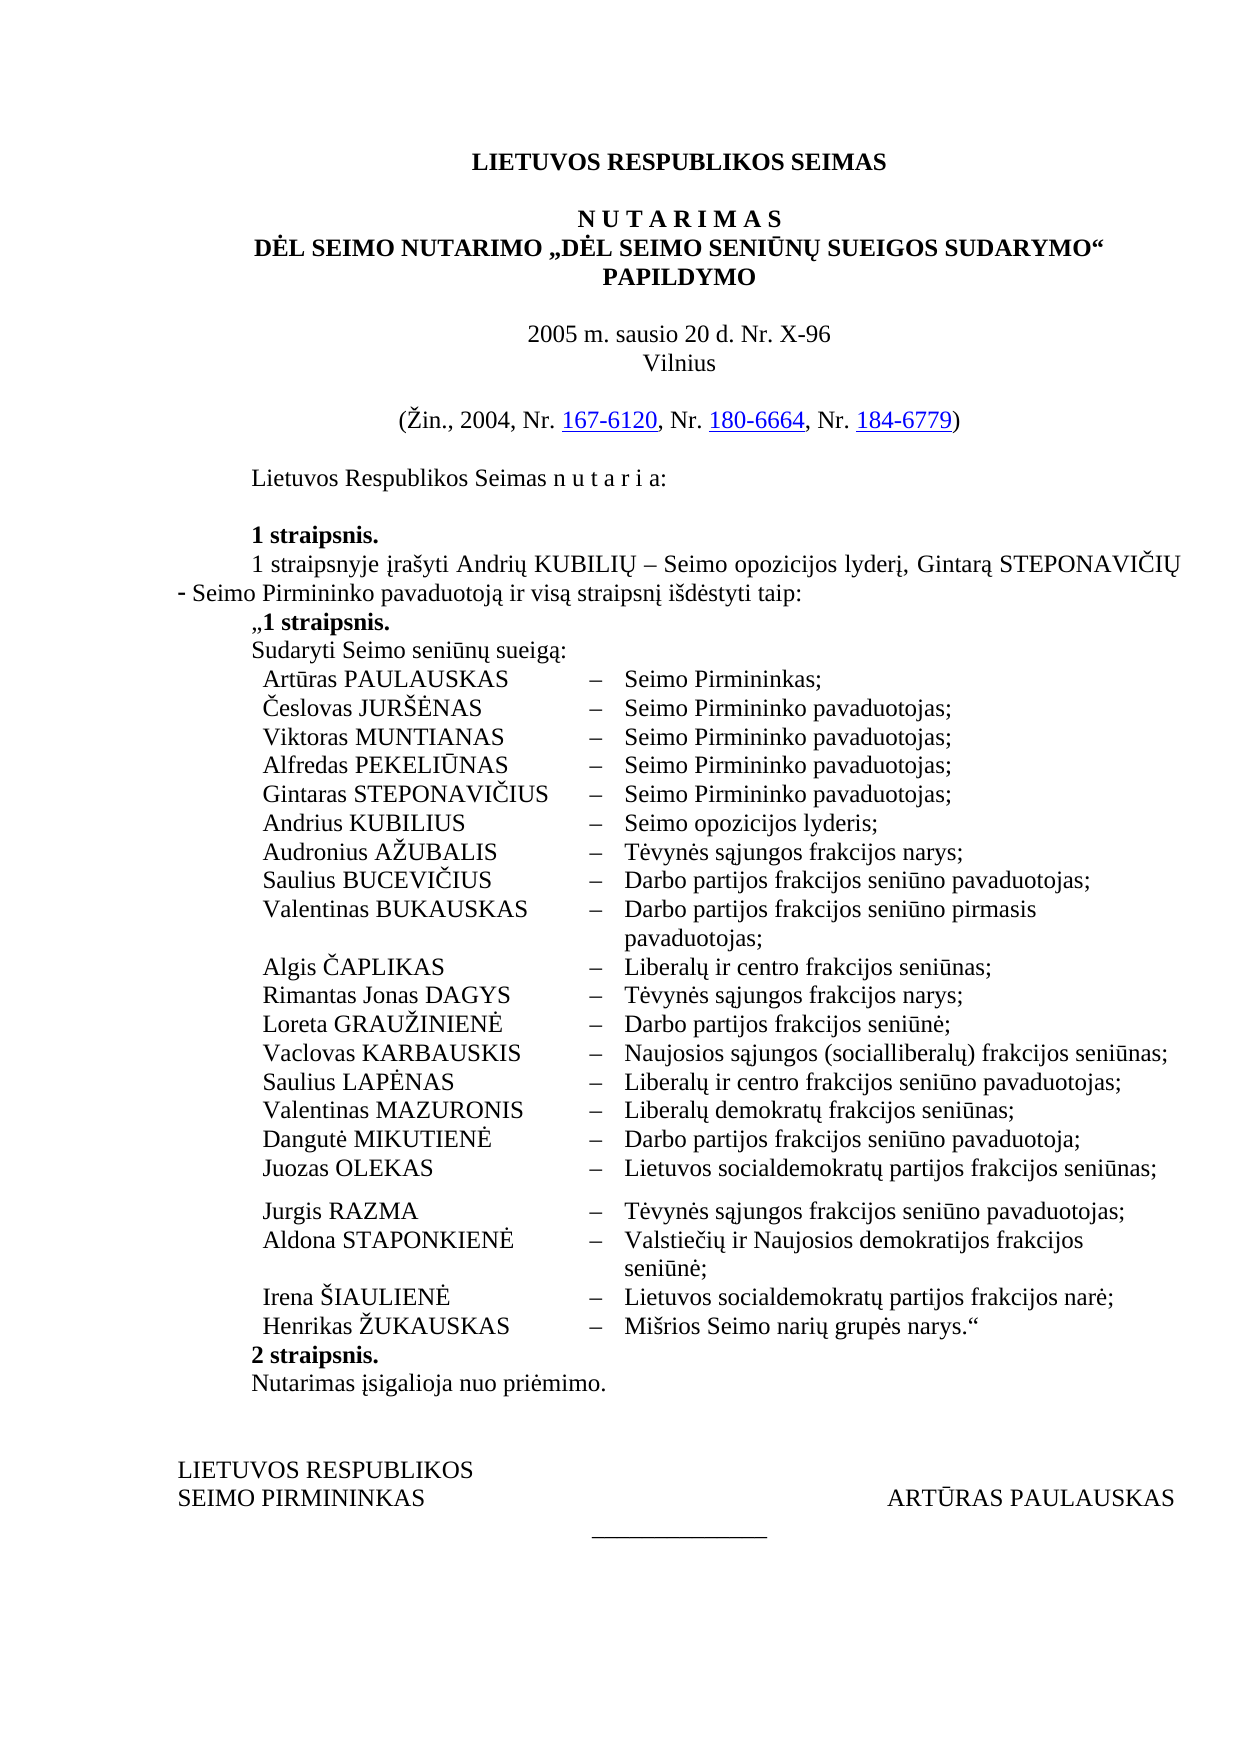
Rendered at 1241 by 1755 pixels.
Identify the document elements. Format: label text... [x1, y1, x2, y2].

table_cell – [578, 779, 613, 808]
table_cell Tėvynės sąjungos frakcijos seniūno pavaduotojas; [613, 1196, 1182, 1225]
text „1 straipsnis. [177, 607, 1172, 636]
text SEIMO PIRMININKAS ARTŪRAS PAULAUSKAS [177, 1483, 1181, 1512]
table_cell Aldona STAPONKIENĖ [177, 1225, 578, 1282]
table_cell Seimo opozicijos lyderis; [613, 808, 1182, 837]
table_cell – [578, 1009, 613, 1038]
table_cell Česlovas JURŠĖNAS [177, 693, 578, 722]
table_cell Lietuvos socialdemokratų partijos frakcijos seniūnas; [613, 1153, 1182, 1196]
table_cell Loreta GRAUŽINIENĖ [177, 1009, 578, 1038]
text LIETUVOS RESPUBLIKOS SEIMAS [177, 147, 1181, 176]
table_cell – [578, 1311, 613, 1340]
table_cell Henrikas ŽUKAUSKAS [177, 1311, 578, 1340]
text 2005 m. sausio 20 d. Nr. X-96 [177, 319, 1181, 348]
text ______________ [177, 1512, 1181, 1541]
text Vilnius [177, 348, 1181, 377]
table_cell Valentinas BUKAUSKAS [177, 894, 578, 952]
table_cell Gintaras STEPONAVIČIUS [177, 779, 578, 808]
table_cell – [578, 866, 613, 894]
table_cell – [578, 981, 613, 1009]
text N U T A R I M A S [177, 204, 1181, 233]
table_cell – [578, 952, 613, 981]
table_cell Rimantas Jonas DAGYS [177, 981, 578, 1009]
table_cell – [578, 722, 613, 751]
table_cell Irena ŠIAULIENĖ [177, 1282, 578, 1311]
table_cell Seimo Pirmininko pavaduotojas; [613, 722, 1182, 751]
table_cell Viktoras MUNTIANAS [177, 722, 578, 751]
table_cell – [578, 1153, 613, 1196]
table_cell – [578, 837, 613, 866]
table_header Seimo Pirmininkas; [613, 664, 1182, 693]
text LIETUVOS RESPUBLIKOS [177, 1455, 1181, 1483]
table_cell Alfredas PEKELIŪNAS [177, 751, 578, 779]
table_cell Jurgis RAZMA [177, 1196, 578, 1225]
table_cell Seimo Pirmininko pavaduotojas; [613, 779, 1182, 808]
text DĖL SEIMO NUTARIMO „DĖL SEIMO SENIŪNŲ SUEIGOS SUDARYMO“ PAPILDYMO [177, 233, 1181, 291]
text 1 straipsnyje įrašyti Andrių KUBILIŲ – Seimo opozicijos lyderį, Gintarą STEPONAVIČIŲ  Seimo Pirmininko pavaduotoją ir visą straipsnį išdėstyti taip: [177, 549, 1181, 607]
table_cell Darbo partijos frakcijos seniūnė; [613, 1009, 1182, 1038]
table_cell Dangutė MIKUTIENĖ [177, 1124, 578, 1153]
table_cell – [578, 1067, 613, 1096]
table_cell Tėvynės sąjungos frakcijos narys; [613, 981, 1182, 1009]
table_cell – [578, 894, 613, 952]
text 1 straipsnis. [177, 521, 1181, 549]
text 2 straipsnis. [177, 1340, 1180, 1368]
table_cell – [578, 693, 613, 722]
table_cell Valstiečių ir Naujosios demokratijos frakcijos seniūnė; [613, 1225, 1182, 1282]
table_cell – [578, 1225, 613, 1282]
text (Žin., 2004, Nr. 167-6120, Nr. 180-6664, Nr. 184-6779) [177, 406, 1181, 434]
table_cell Valentinas MAZURONIS [177, 1096, 578, 1124]
table_cell Tėvynės sąjungos frakcijos narys; [613, 837, 1182, 866]
table_cell Algis ČAPLIKAS [177, 952, 578, 981]
table_header – [578, 664, 613, 693]
table_cell Liberalų demokratų frakcijos seniūnas; [613, 1096, 1182, 1124]
table_header Artūras PAULAUSKAS [177, 664, 578, 693]
table_cell – [578, 1096, 613, 1124]
table_cell Audronius AŽUBALIS [177, 837, 578, 866]
table_cell Vaclovas KARBAUSKIS [177, 1038, 578, 1067]
table_cell – [578, 808, 613, 837]
table_cell Saulius LAPĖNAS [177, 1067, 578, 1096]
table_cell Naujosios sąjungos (socialliberalų) frakcijos seniūnas; [613, 1038, 1182, 1067]
table_cell Saulius BUCEVIČIUS [177, 866, 578, 894]
table_cell – [578, 1196, 613, 1225]
table_cell Andrius KUBILIUS [177, 808, 578, 837]
table_cell Liberalų ir centro frakcijos seniūnas; [613, 952, 1182, 981]
table_cell – [578, 751, 613, 779]
text Lietuvos Respublikos Seimas nutaria: [177, 463, 1181, 492]
table_cell Seimo Pirmininko pavaduotojas; [613, 693, 1182, 722]
table_cell – [578, 1124, 613, 1153]
table_cell Juozas OLEKAS [177, 1153, 578, 1196]
table_cell Darbo partijos frakcijos seniūno pavaduotoja; [613, 1124, 1182, 1153]
table_cell Darbo partijos frakcijos seniūno pavaduotojas; [613, 866, 1182, 894]
table_cell Darbo partijos frakcijos seniūno pirmasis pavaduotojas; [613, 894, 1182, 952]
table_cell – [578, 1038, 613, 1067]
table_cell Mišrios Seimo narių grupės narys.“ [613, 1311, 1182, 1340]
table_cell Lietuvos socialdemokratų partijos frakcijos narė; [613, 1282, 1182, 1311]
text Sudaryti Seimo seniūnų sueigą: [177, 636, 1179, 664]
table_cell Seimo Pirmininko pavaduotojas; [613, 751, 1182, 779]
text Nutarimas įsigalioja nuo priėmimo. [177, 1368, 1180, 1397]
table_cell – [578, 1282, 613, 1311]
table_cell Liberalų ir centro frakcijos seniūno pavaduotojas; [613, 1067, 1182, 1096]
